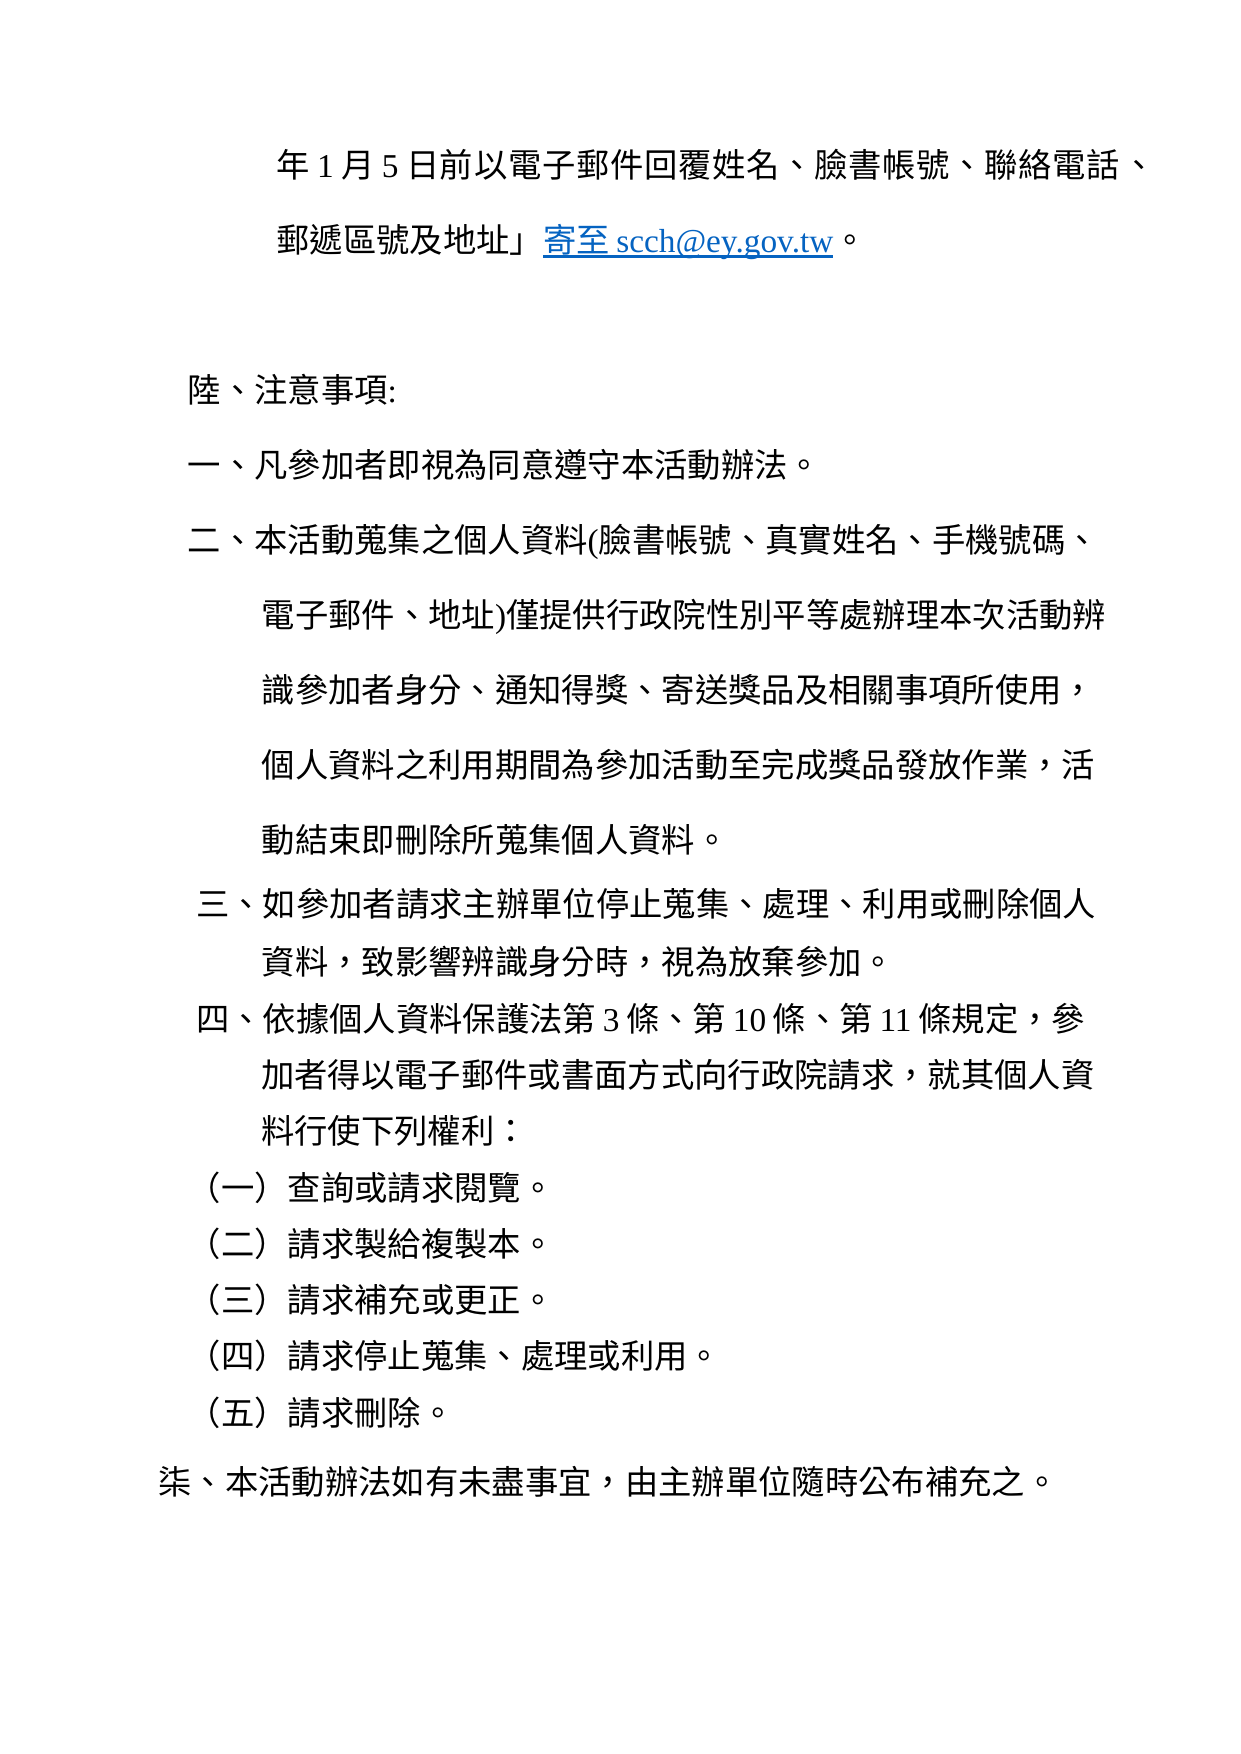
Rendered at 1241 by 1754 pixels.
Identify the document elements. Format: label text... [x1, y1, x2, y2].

text （一）查詢或請求閱覽。 [187, 1155, 1122, 1211]
list 2.第二輪獎品由行政院性別平等處寄送，10名得獎者請於108年1月5日前以電子郵件回覆姓名、臉書帳號、聯絡電話、郵遞區號及地址」寄至scch@ey.gov.tw。 [187, 119, 1122, 269]
text 柒、本活動辦法如有未盡事宜，由主辦單位隨時公布補充之。 [158, 1436, 1122, 1511]
text （五）請求刪除。 [187, 1380, 1122, 1436]
list 二、本活動蒐集之個人資料(臉書帳號、真實姓名、手機號碼、電子郵件、地址)僅提供行政院性別平等處辦理本次活動辨識參加者身分、通知得獎、寄送獎品及相關事項所使用，個人資料之利用期間為參加活動至完成獎品發放作業，活動結束即刪除所蒐集個人資料。 [187, 494, 1122, 869]
list 一、凡參加者即視為同意遵守本活動辦法。 [187, 419, 1122, 494]
text （四）請求停止蒐集、處理或利用。 [187, 1324, 1122, 1380]
text 四、依據個人資料保護法第3條、第10條、第11條規定，參加者得以電子郵件或書面方式向行政院請求，就其個人資料行使下列權利： [196, 986, 1103, 1155]
text 三、如參加者請求主辦單位停止蒐集、處理、利用或刪除個人資料，致影響辨識身分時，視為放棄參加。 [196, 869, 1118, 986]
list 陸、注意事項: [187, 344, 1122, 419]
text （二）請求製給複製本。 [187, 1211, 1122, 1267]
text （三）請求補充或更正。 [187, 1267, 1122, 1324]
